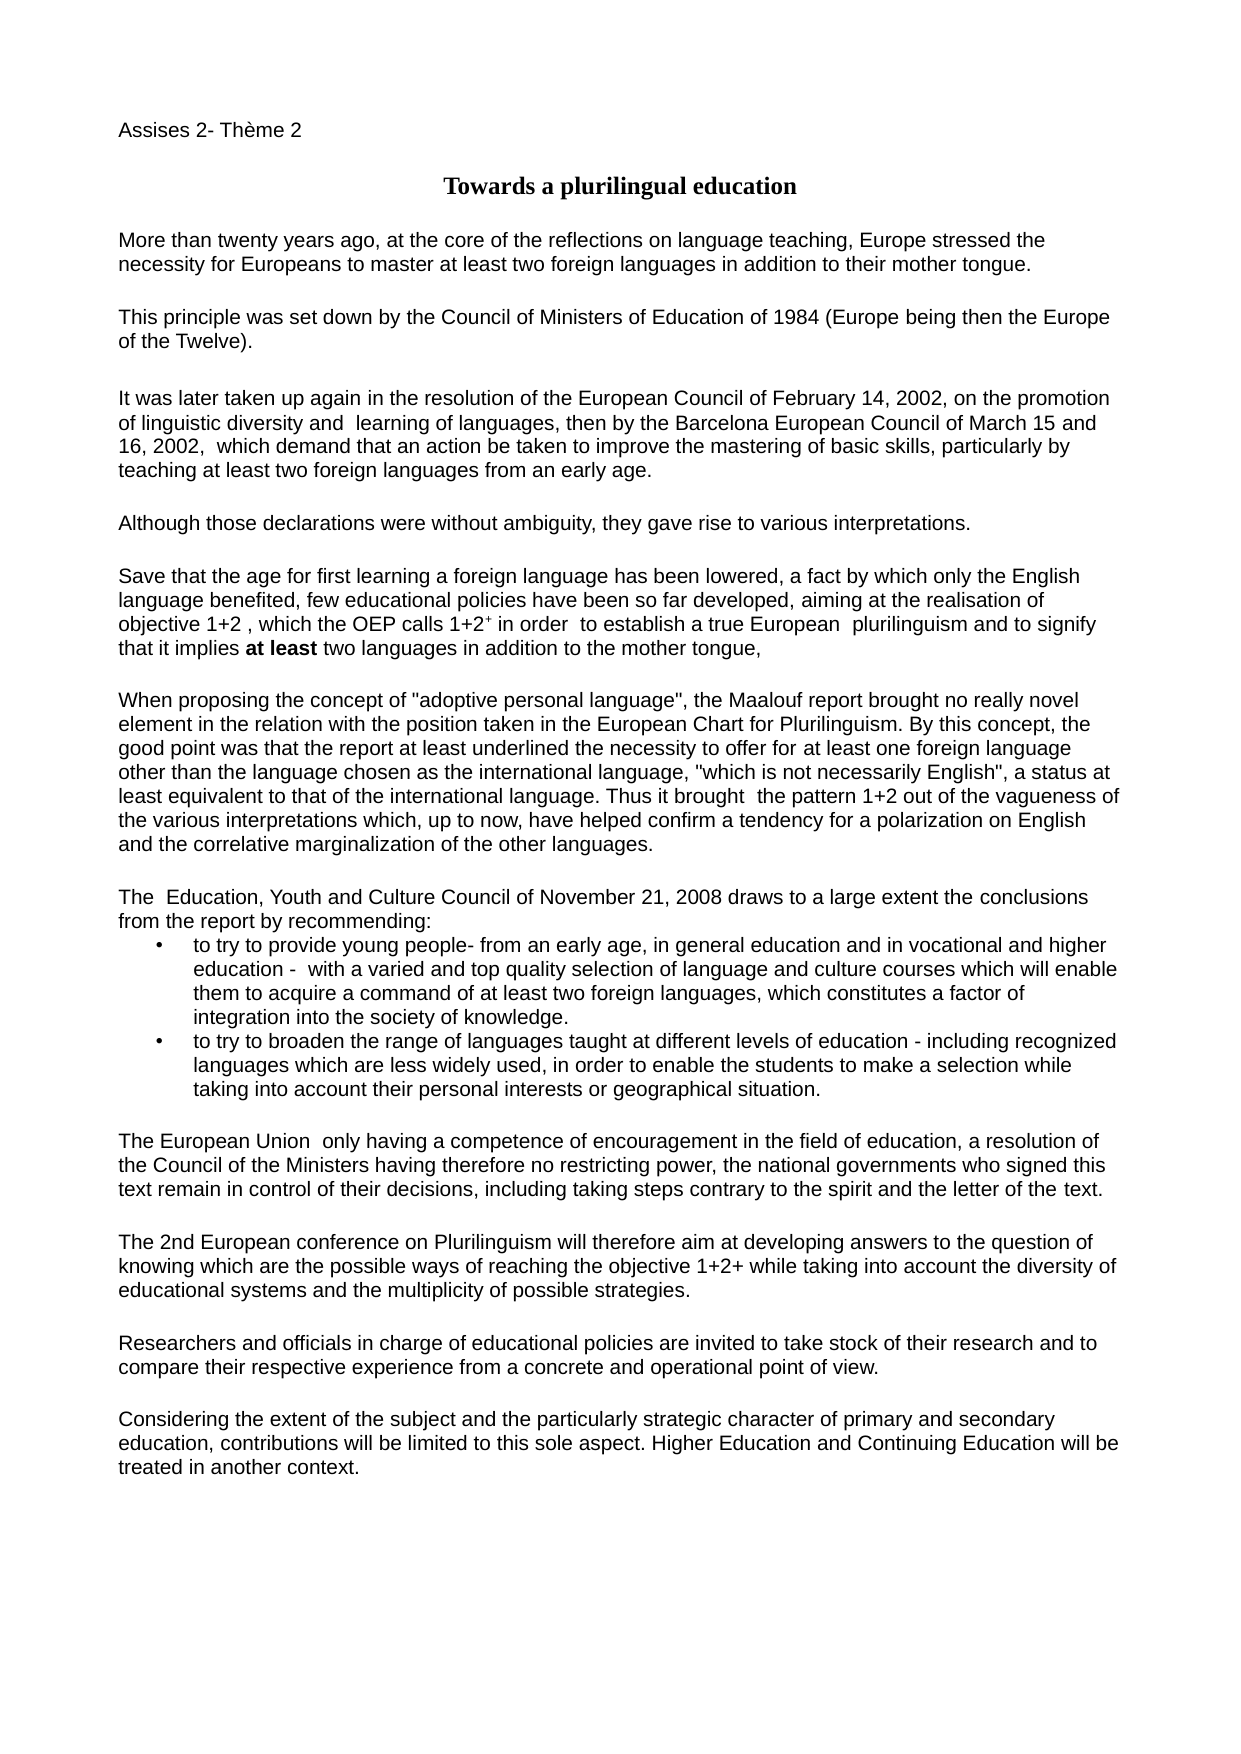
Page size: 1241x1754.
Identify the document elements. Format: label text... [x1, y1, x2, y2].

text Assises 2- Thème 2 [118, 118, 1122, 142]
text Although those declarations were without ambiguity, they gave rise to various interpretations. [118, 511, 1122, 535]
text When proposing the concept of "adoptive personal language", the Maalouf report brought no really novel element in the relation with the position taken in the European Chart for Plurilinguism. By this concept, the good point was that the report at least underlined the necessity to offer for at least one foreign language other than the language chosen as the international language, "which is not necessarily English", a status at least equivalent to that of the international language. Thus it brought the pattern 1+2 out of the vagueness of the various interpretations which, up to now, have helped confirm a tendency for a polarization on English and the correlative marginalization of the other languages. [118, 688, 1122, 856]
text It was later taken up again in the resolution of the European Council of February 14, 2002, on the promotion of linguistic diversity and learning of languages, then by the Barcelona European Council of March 15 and 16, 2002, which demand that an action be taken to improve the mastering of basic skills, particularly by teaching at least two foreign languages from an early age. [118, 382, 1122, 482]
text The 2nd European conference on Plurilinguism will therefore aim at developing answers to the question of knowing which are the possible ways of reaching the objective 1+2+ while taking into account the diversity of educational systems and the multiplicity of possible strategies. [118, 1230, 1122, 1302]
text Save that the age for first learning a foreign language has been lowered, a fact by which only the English language benefited, few educational policies have been so far developed, aiming at the realisation of objective 1+2 , which the OEP calls 1+2+ in order to establish a true European plurilinguism and to signify that it implies at least two languages in addition to the mother tongue, [118, 564, 1122, 659]
text Towards a plurilingual education [118, 171, 1122, 199]
text The Education, Youth and Culture Council of November 21, 2008 draws to a large extent the conclusions from the report by recommending: [118, 885, 1122, 933]
list to try to provide young people- from an early age, in general education and in vocational and higher education - with a varied and top quality selection of language and culture courses which will enable them to acquire a command of at least two foreign languages, which constitutes a factor of integration into the society of knowledge. [156, 933, 1122, 1029]
text More than twenty years ago, at the core of the reflections on language teaching, Europe stressed the necessity for Europeans to master at least two foreign languages in addition to their mother tongue. [118, 228, 1122, 276]
text The European Union only having a competence of encouragement in the field of education, a resolution of the Council of the Ministers having therefore no restricting power, the national governments who signed this text remain in control of their decisions, including taking steps contrary to the spirit and the letter of the text. [118, 1129, 1122, 1201]
text This principle was set down by the Council of Ministers of Education of 1984 (Europe being then the Europe of the Twelve). [118, 305, 1122, 353]
text Researchers and officials in charge of educational policies are invited to take stock of their research and to compare their respective experience from a concrete and operational point of view. [118, 1331, 1122, 1378]
text Considering the extent of the subject and the particularly strategic character of primary and secondary education, contributions will be limited to this sole aspect. Higher Education and Continuing Education will be treated in another context. [118, 1407, 1122, 1479]
list to try to broaden the range of languages taught at different levels of education - including recognized languages which are less widely used, in order to enable the students to make a selection while taking into account their personal interests or geographical situation. [156, 1029, 1122, 1101]
